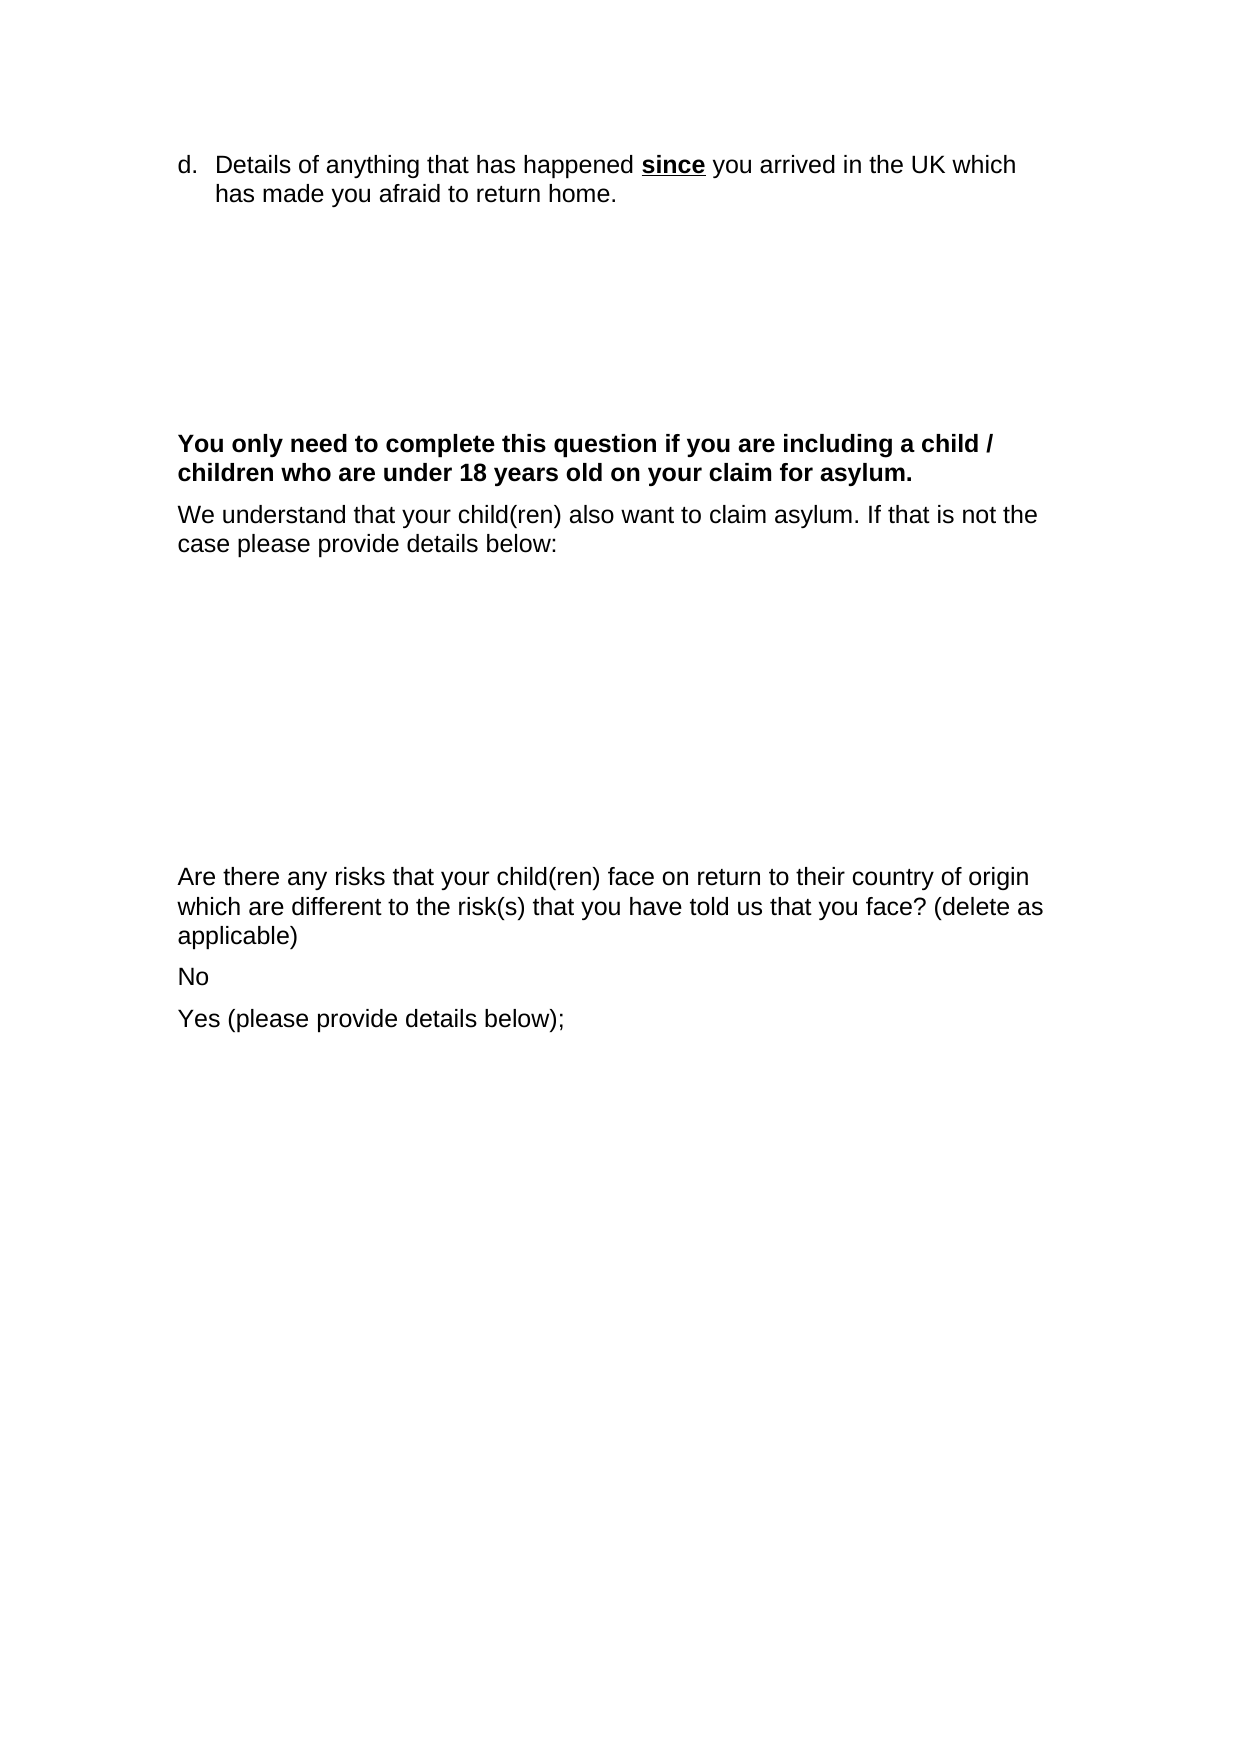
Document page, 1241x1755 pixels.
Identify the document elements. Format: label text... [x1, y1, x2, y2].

text Yes (please provide details below); [177, 1004, 1063, 1033]
text Are there any risks that your child(ren) face on return to their country of origin which are different to the risk(s) that you have told us that you face? (delete as applicable) [177, 862, 1063, 950]
text No [177, 962, 1063, 992]
text You only need to complete this question if you are including a child / children who are under 18 years old on your claim for asylum. [177, 429, 1063, 487]
text We understand that your child(ren) also want to claim asylum. If that is not the case please provide details below: [177, 500, 1063, 558]
list Details of anything that has happened since you arrived in the UK which has made you afraid to return home. [177, 150, 1063, 208]
